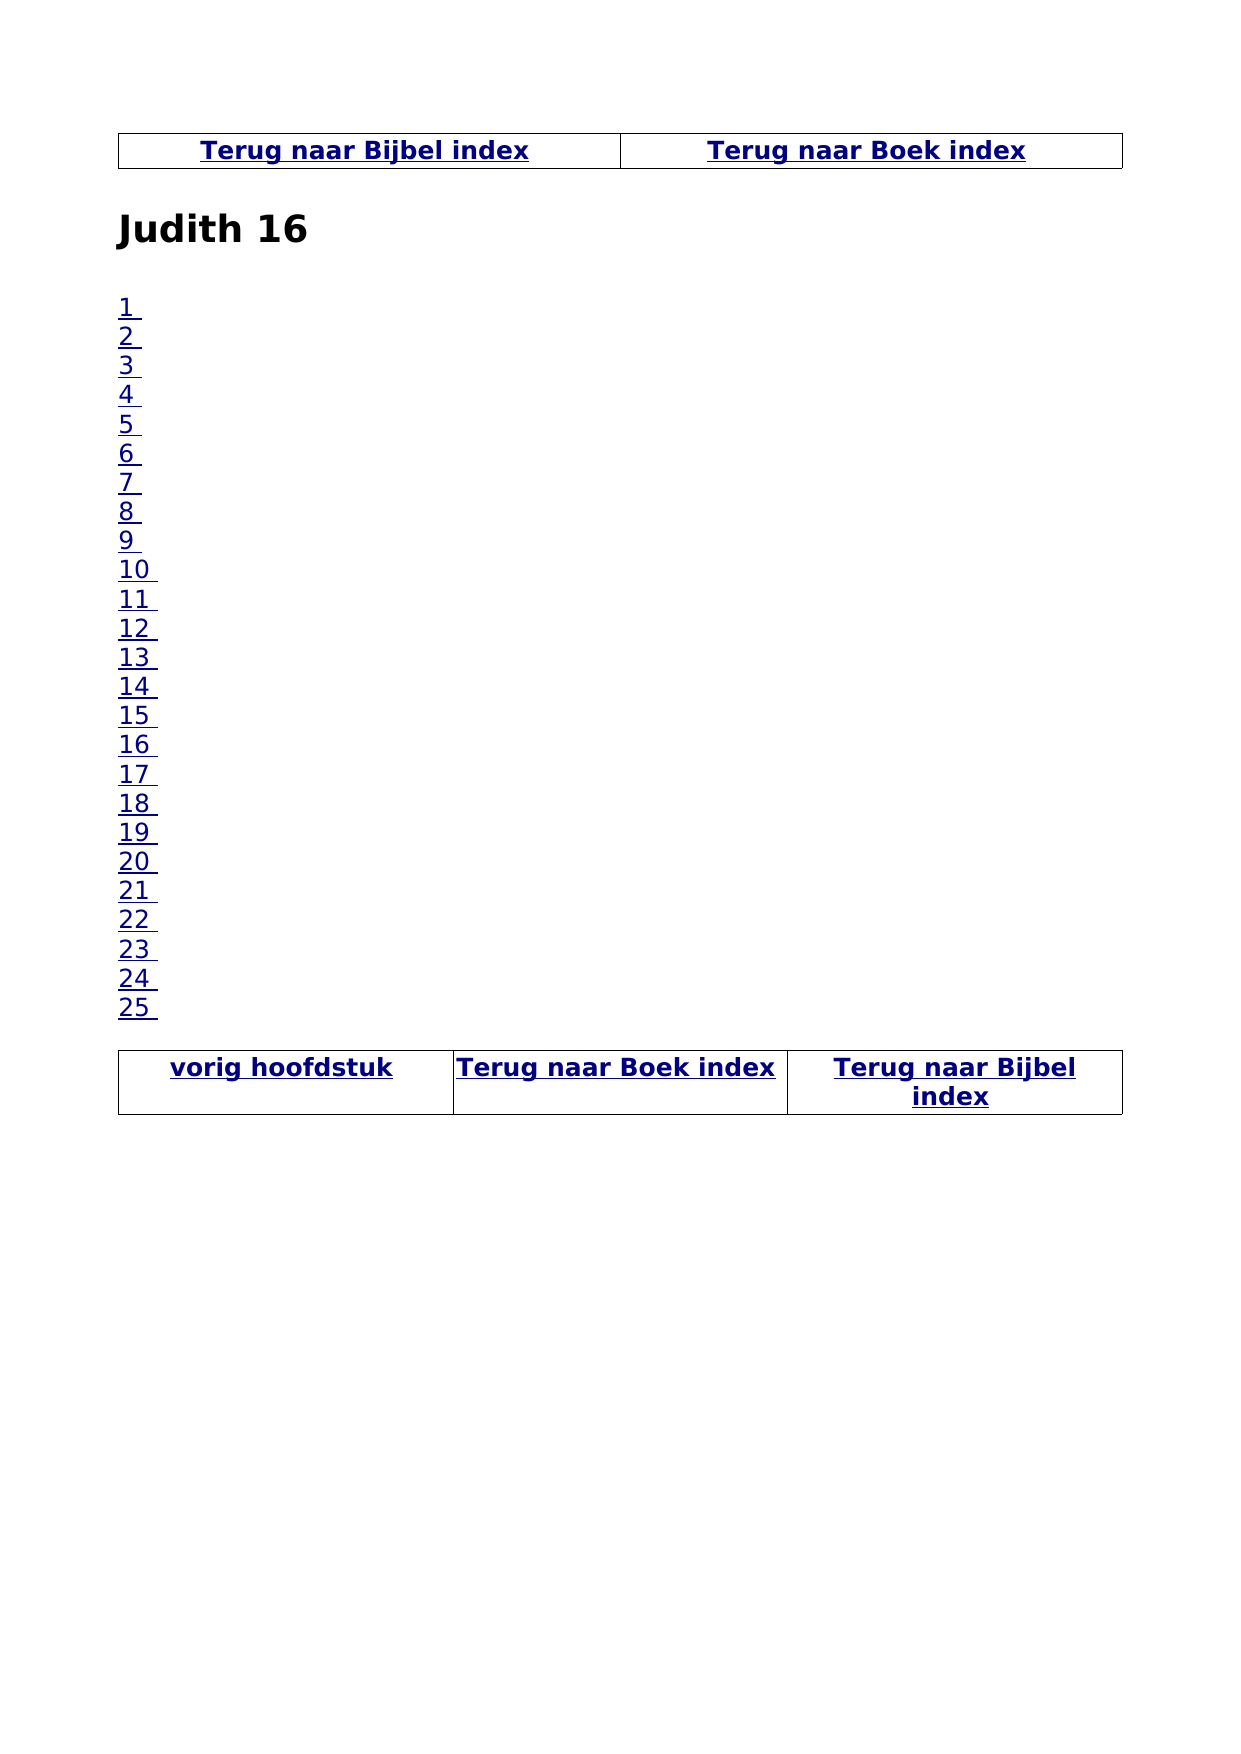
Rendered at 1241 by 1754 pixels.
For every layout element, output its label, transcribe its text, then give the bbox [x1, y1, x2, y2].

table_header Terug naar Boek index [454, 1051, 787, 1114]
table_header Terug naar Bijbel index [119, 134, 620, 168]
table_header Terug naar Bijbel index [788, 1051, 1122, 1114]
table_header Terug naar Boek index [621, 134, 1122, 168]
text 1 2 3 4 5 6 7 8 9 10 11 12 13 14 15 16 17 18 19 20 21 22 23 24 25 [118, 264, 1122, 1022]
table_header vorig hoofdstuk [119, 1051, 453, 1114]
subtitle Judith 16 [118, 208, 1122, 252]
